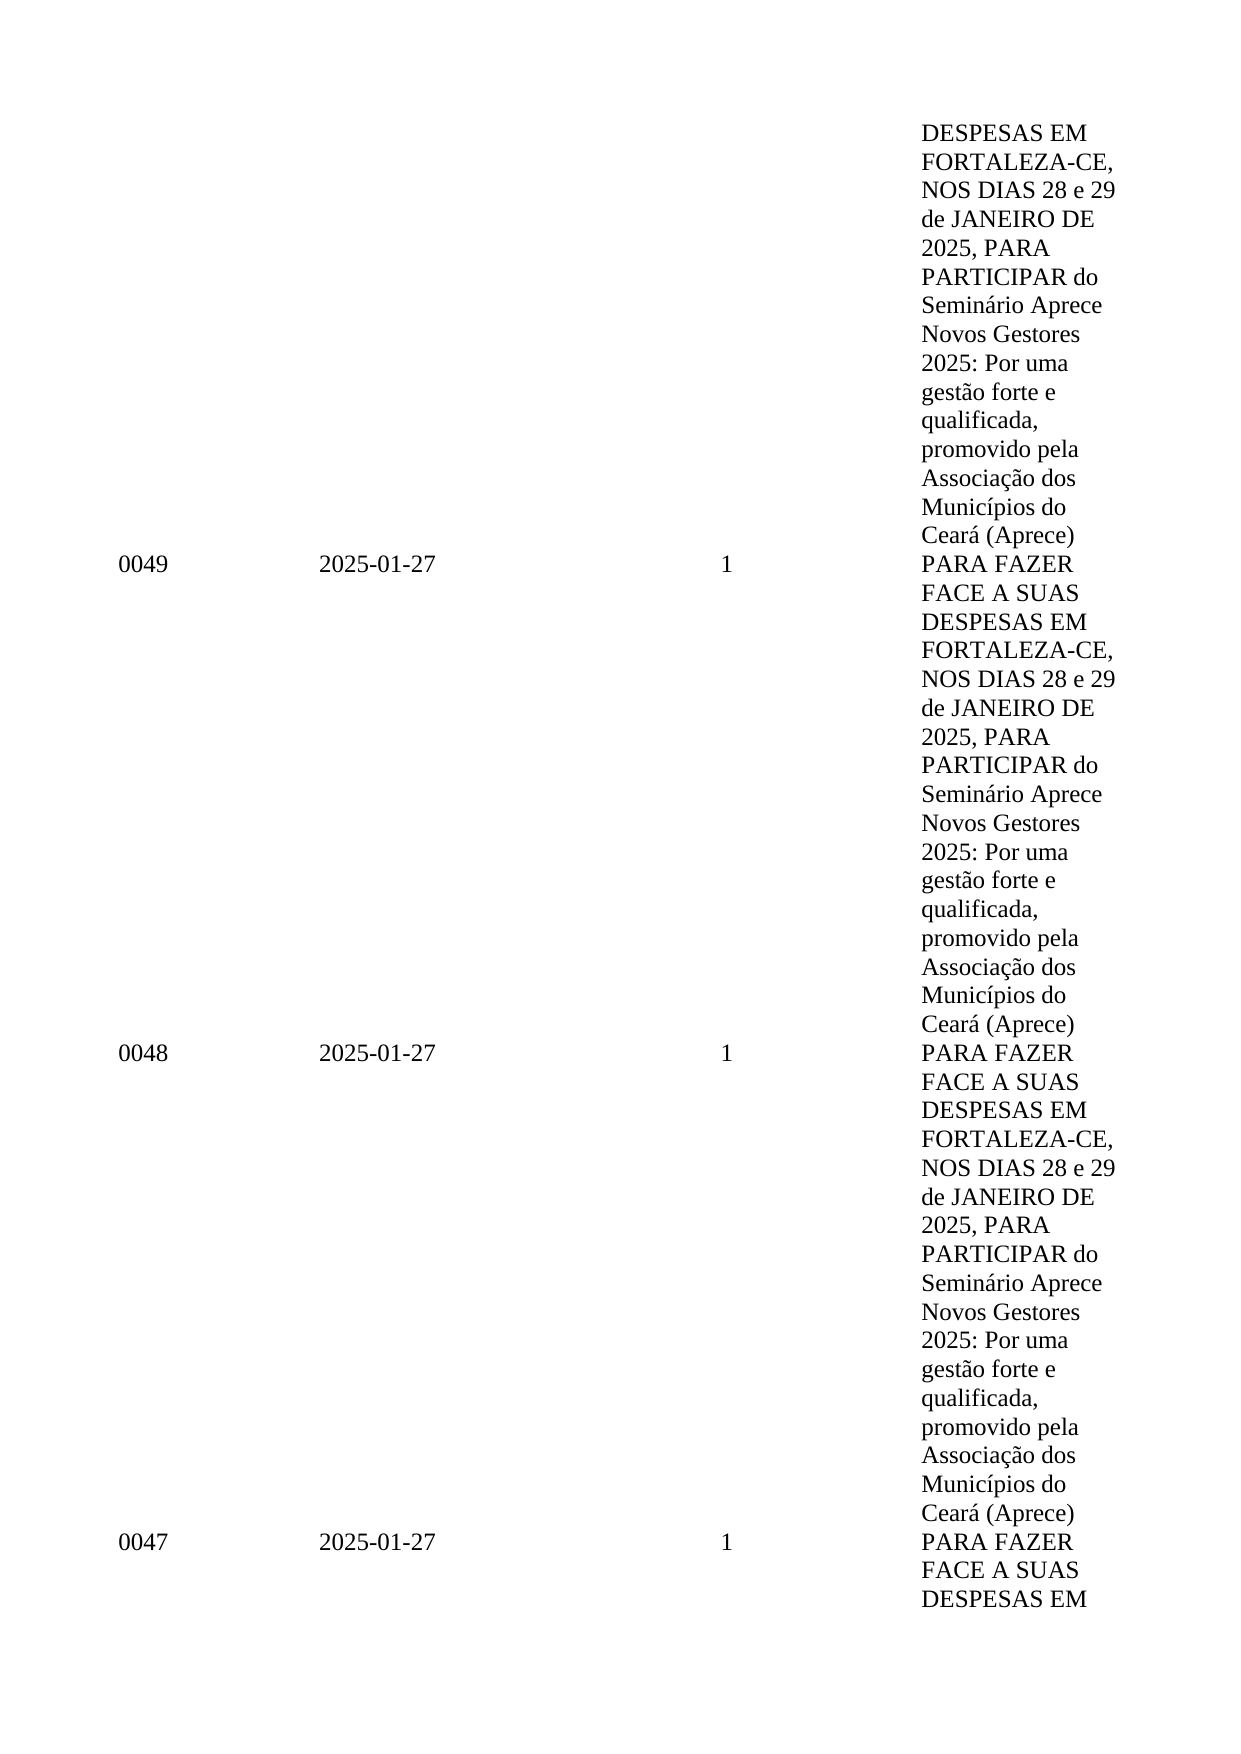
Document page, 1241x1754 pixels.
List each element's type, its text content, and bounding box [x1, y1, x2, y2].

table_cell 2025-01-27 [319, 1527, 519, 1613]
table_cell [520, 118, 720, 549]
table_cell [520, 1038, 720, 1527]
table_cell 0049 [118, 549, 319, 1038]
table_cell 0047 [118, 1527, 319, 1613]
table_cell 2025-01-27 [319, 1038, 519, 1527]
table_cell 1 [720, 1038, 921, 1527]
table_cell 1 [720, 549, 921, 1038]
table_cell 1 [720, 1527, 921, 1613]
table_cell [720, 118, 921, 549]
table_cell [520, 1527, 720, 1613]
table_cell PARA FAZER FACE A SUAS DESPESAS EM FORTALEZA-CE, NOS DIAS 28 e 29 de JANEIRO DE 2025, PARA PARTICIPAR do Seminário Aprece Novos Gestores 2025: Por uma gestão forte e qualificada, promovido pela Associação dos Municípios do Ceará (Aprece) [921, 549, 1122, 1038]
table_cell PARA FAZER FACE A SUAS DESPESAS EM FORTALEZA-CE, NOS DIAS 28 e 29 de JANEIRO DE 2025, PARA PARTICIPAR do Seminário Aprece Novos Gestores 2025: Por uma gestão forte e qualificada, promovido pela Associação dos Municípios do Ceará (Aprece) [921, 1038, 1122, 1527]
table_cell [520, 549, 720, 1038]
table_cell 2025-01-27 [319, 549, 519, 1038]
table_cell DESPESAS EM FORTALEZA-CE, NOS DIAS 28 e 29 de JANEIRO DE 2025, PARA PARTICIPAR do Seminário Aprece Novos Gestores 2025: Por uma gestão forte e qualificada, promovido pela Associação dos Municípios do Ceará (Aprece) [921, 118, 1122, 549]
table_cell PARA FAZER FACE A SUAS DESPESAS EM [921, 1527, 1122, 1613]
table_cell [118, 118, 319, 549]
table_cell [319, 118, 519, 549]
table_cell 0048 [118, 1038, 319, 1527]
